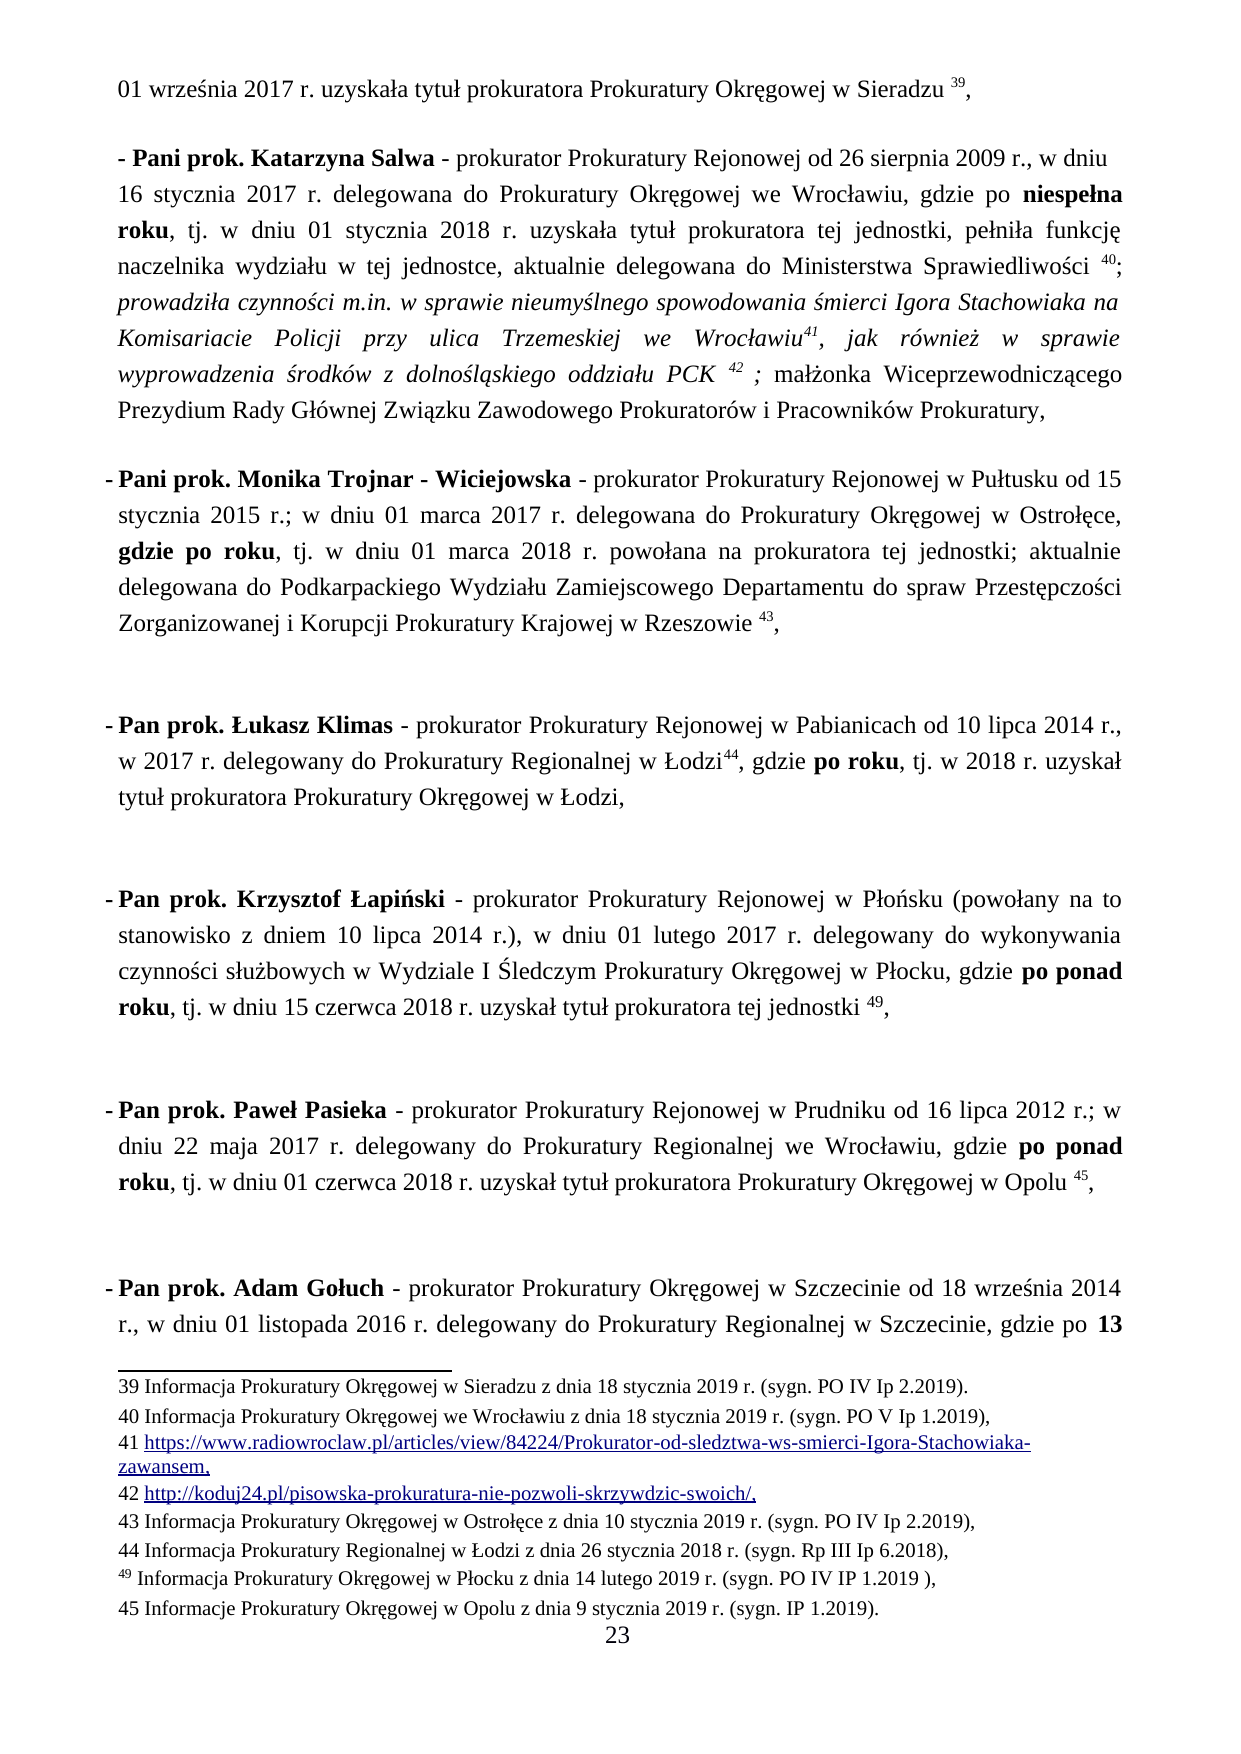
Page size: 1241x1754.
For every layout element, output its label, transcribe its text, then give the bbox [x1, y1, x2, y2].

list Informacja Prokuratury Regionalnej w Łodzi z dnia 26 stycznia 2018 r. (sygn. Rp III Ip 6.2018), 49 Informacja Prokuratury Okręgowej w Płocku z dnia 14 lutego 2019 r. (sygn. PO IV IP 1.2019 ), [118, 1537, 961, 1591]
text - Pani prok. Katarzyna Salwa - prokurator Prokuratury Rejonowej od 26 sierpnia 2009 r., w dniu [117, 143, 1122, 171]
text 01 września 2017 r. uzyskała tytuł prokuratora Prokuratury Okręgowej w Sieradzu , [117, 74, 1122, 102]
text http://koduj24.pl/pisowska-prokuratura-nie-pozwoli-skrzywdzic-swoich/, [118, 1480, 1128, 1505]
text Informacja Prokuratury Okręgowej we Wrocławiu z dnia 18 stycznia 2019 r. (sygn. PO V Ip 1.2019), [118, 1401, 1128, 1429]
list Pan prok. Adam Gołuch - prokurator Prokuratury Okręgowej w Szczecinie od 18 września 2014 r., w dniu 01 listopada 2016 r. delegowany do Prokuratury Regionalnej w Szczecinie, gdzie po 13 [105, 1273, 1122, 1338]
list Pan prok. Paweł Pasieka - prokurator Prokuratury Rejonowej w Prudniku od 16 lipca 2012 r.; w dniu 22 maja 2017 r. delegowany do Prokuratury Regionalnej we Wrocławiu, gdzie po ponad roku, tj. w dniu 01 czerwca 2018 r. uzyskał tytuł prokuratora Prokuratury Okręgowej w Opolu , [105, 1095, 1122, 1196]
list Pani prok. Monika Trojnar - Wiciejowska - prokurator Prokuratury Rejonowej w Pułtusku od 15 stycznia 2015 r.; w dniu 01 marca 2017 r. delegowana do Prokuratury Okręgowej w Ostrołęce, gdzie po roku, tj. w dniu 01 marca 2018 r. powołana na prokuratora tej jednostki; aktualnie delegowana do Podkarpackiego Wydziału Zamiejscowego Departamentu do spraw Przestępczości Zorganizowanej i Korupcji Prokuratury Krajowej w Rzeszowie , [105, 464, 1122, 636]
text Informacja Prokuratury Okręgowej w Sieradzu z dnia 18 stycznia 2019 r. (sygn. PO IV Ip 2.2019). [118, 1371, 1128, 1399]
list Informacje Prokuratury Okręgowej w Opolu z dnia 9 stycznia 2019 r. (sygn. IP 1.2019). [118, 1595, 1128, 1620]
list Pan prok. Krzysztof Łapiński - prokurator Prokuratury Rejonowej w Płońsku (powołany na to stanowisko z dniem 10 lipca 2014 r.), w dniu 01 lutego 2017 r. delegowany do wykonywania czynności służbowych w Wydziale I Śledczym Prokuratury Okręgowej w Płocku, gdzie po ponad roku, tj. w dniu 15 czerwca 2018 r. uzyskał tytuł prokuratora tej jednostki 49, [105, 884, 1122, 1021]
list Informacja Prokuratury Okręgowej w Ostrołęce z dnia 10 stycznia 2019 r. (sygn. PO IV Ip 2.2019), [118, 1508, 1128, 1533]
text https://www.radiowroclaw.pl/articles/view/84224/Prokurator-od-sledztwa-ws-smierci-Igora-Stachowiaka-zawansem, [118, 1431, 1122, 1478]
text 16 stycznia 2017 r. delegowana do Prokuratury Okręgowej we Wrocławiu, gdzie po niespełna roku, tj. w dniu 01 stycznia 2018 r. uzyskała tytuł prokuratora tej jednostki, pełniła funkcję naczelnika wydziału w tej jednostce, aktualnie delegowana do Ministerstwa Sprawiedliwości ; prowadziła czynności m.in. w sprawie nieumyślnego spowodowania śmierci Igora Stachowiaka na Komisariacie Policji przy ulica Trzemeskiej we Wrocławiu, jak również w sprawie wyprowadzenia środków z dolnośląskiego oddziału PCK ; małżonka Wiceprzewodniczącego Prezydium Rady Głównej Związku Zawodowego Prokuratorów i Pracowników Prokuratury, [117, 179, 1122, 423]
list Pan prok. Łukasz Klimas - prokurator Prokuratury Rejonowej w Pabianicach od 10 lipca 2014 r., w 2017 r. delegowany do Prokuratury Regionalnej w Łodzi, gdzie po roku, tj. w 2018 r. uzyskał tytuł prokuratora Prokuratury Okręgowej w Łodzi, [105, 710, 1122, 811]
